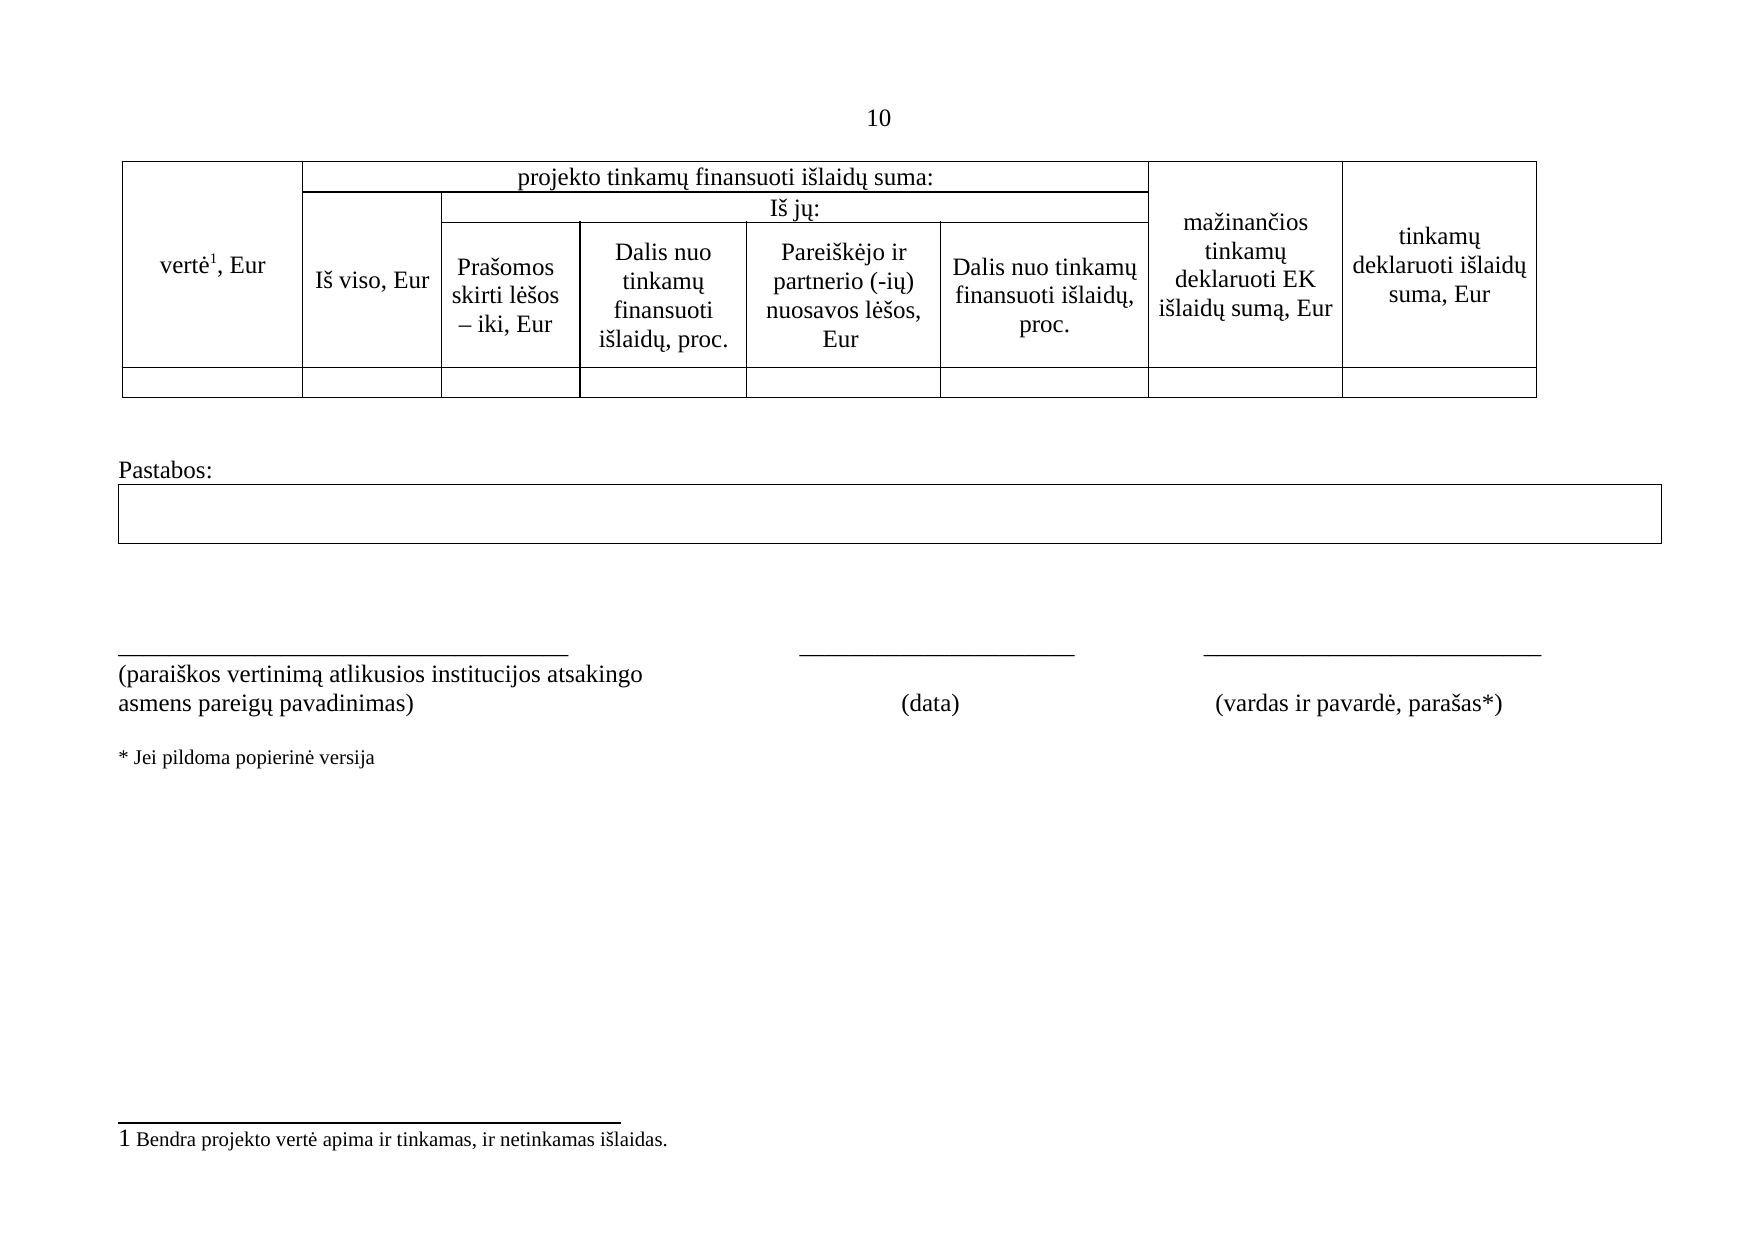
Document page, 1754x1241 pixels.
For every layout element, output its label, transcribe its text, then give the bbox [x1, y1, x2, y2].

table_cell [1149, 368, 1342, 397]
table_cell [747, 368, 940, 397]
table_cell [581, 368, 746, 397]
table_header [119, 485, 1661, 543]
table_cell [442, 368, 579, 397]
table_cell Dalis nuo tinkamų finansuoti išlaidų, proc. [941, 223, 1148, 367]
table_cell Prašomos skirti lėšos – iki, Eur [442, 223, 579, 367]
text ____________________________________ ______________________ ___________________________ [118, 630, 1639, 659]
text asmens pareigų pavadinimas) (data) (vardas ir pavardė, parašas*) [118, 688, 1639, 716]
table_cell [123, 368, 302, 397]
table_cell Pareiškėjo ir partnerio (-ių) nuosavos lėšos, Eur [747, 223, 940, 367]
text (paraiškos vertinimą atlikusios institucijos atsakingo [118, 659, 1639, 688]
table_cell [1343, 368, 1536, 397]
table_header mažinančios tinkamų deklaruoti EK išlaidų sumą, Eur [1149, 162, 1342, 367]
table_cell Iš viso, Eur [303, 193, 441, 367]
table_cell [303, 368, 441, 397]
text * Jei pildoma popierinė versija [118, 745, 1639, 769]
table_cell Iš jų: [442, 193, 1148, 221]
table_cell Dalis nuo tinkamų finansuoti išlaidų, proc. [581, 223, 746, 367]
table_header projekto tinkamų finansuoti išlaidų suma: [303, 162, 1148, 191]
table_header Bendra projekto vertė, Eur [123, 162, 302, 367]
table_cell [941, 368, 1148, 397]
table_header tinkamų deklaruoti išlaidų suma, Eur [1343, 162, 1536, 367]
text Pastabos: [118, 456, 1639, 484]
